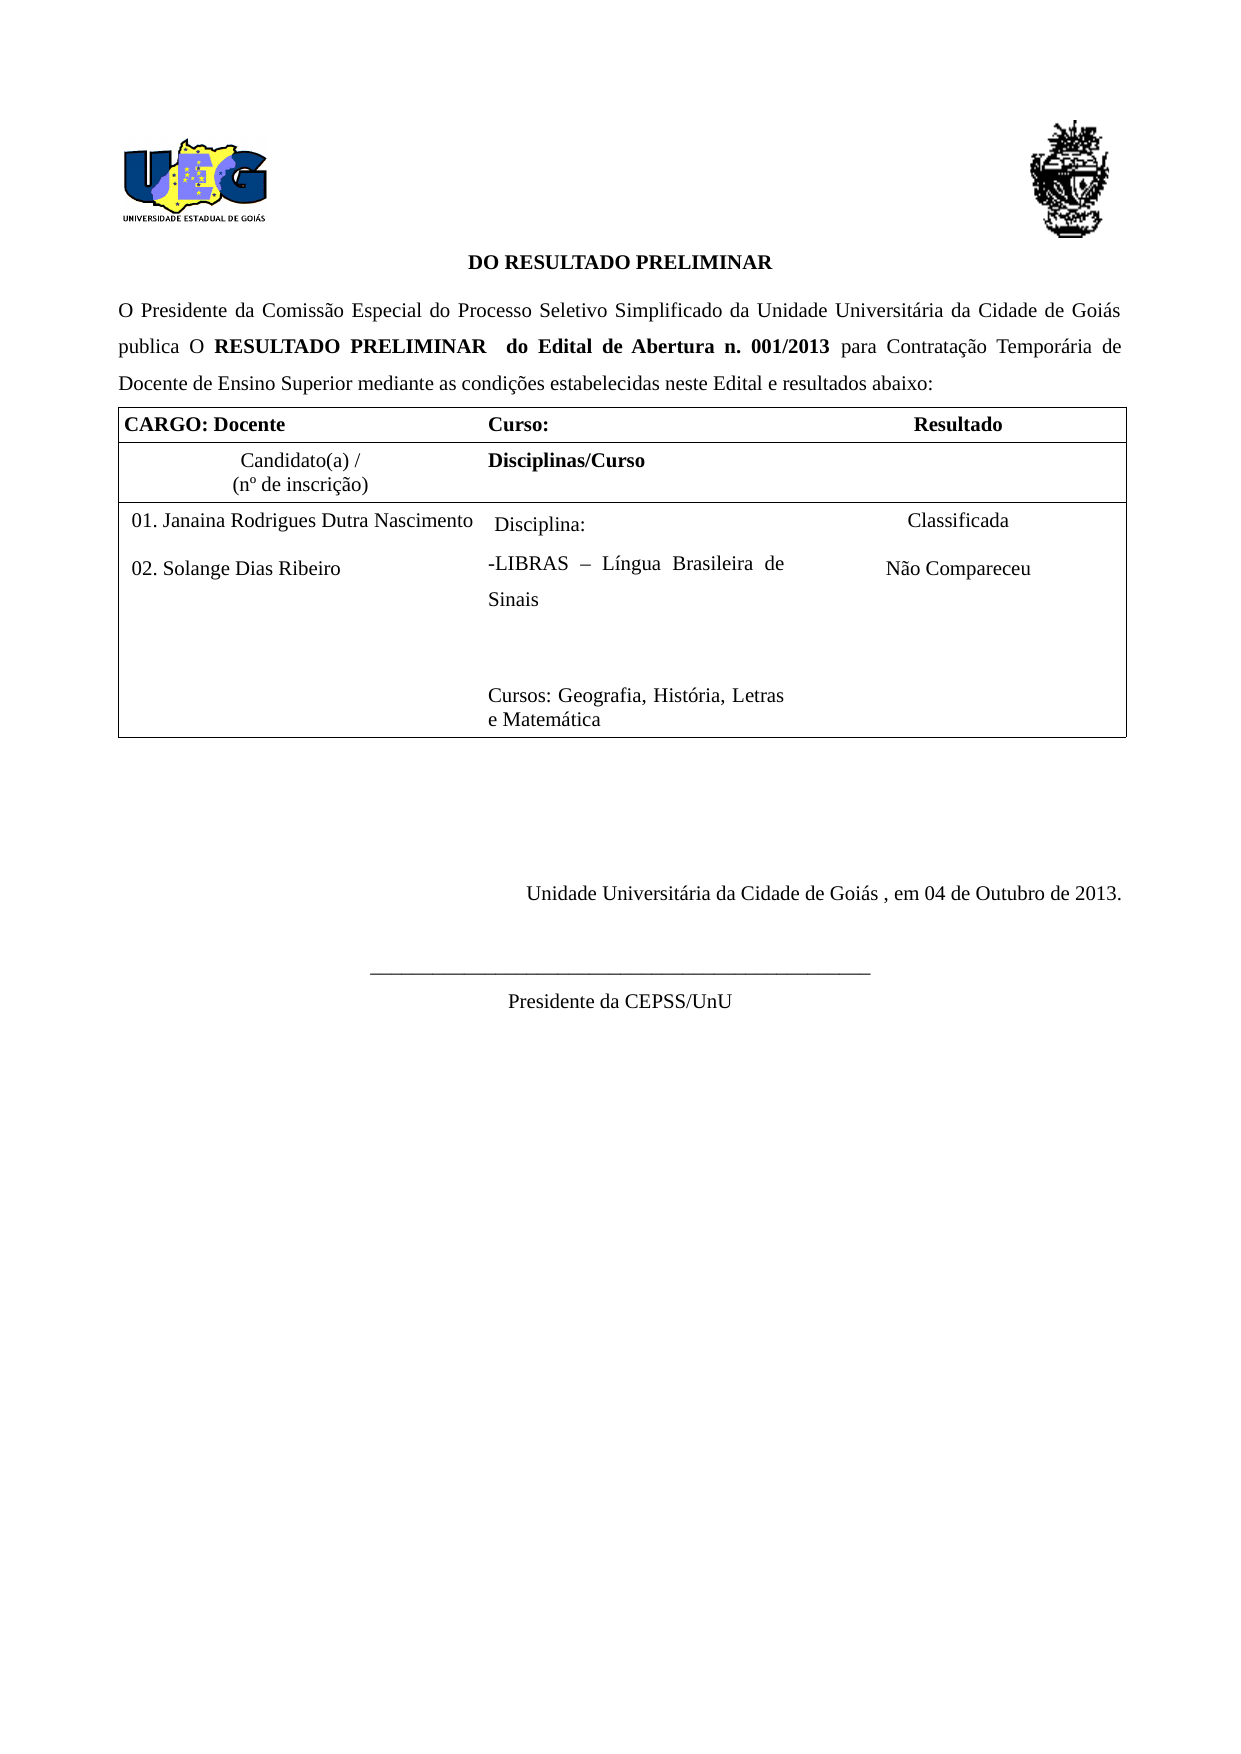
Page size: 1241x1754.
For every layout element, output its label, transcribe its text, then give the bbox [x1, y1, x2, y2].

table_cell Disciplinas/Curso [482, 443, 790, 502]
table_cell [790, 443, 1126, 502]
table_cell Candidato(a) / (nº de inscrição) [119, 443, 482, 502]
table_cell 01. Janaina Rodrigues Dutra Nascimento 02. Solange Dias Ribeiro [119, 503, 482, 737]
table_header Resultado [790, 408, 1126, 442]
table_cell Classificada Não Compareceu [790, 503, 1126, 737]
text Presidente da CEPSS/UnU [118, 989, 1122, 1013]
text DO RESULTADO PRELIMINAR [118, 250, 1122, 274]
table_header CARGO: Docente [119, 408, 482, 442]
text O Presidente da Comissão Especial do Processo Seletivo Simplificado da Unidade Universitária da Cidade de Goiás publica O RESULTADO PRELIMINAR do Edital de Abertura n. 001/2013 para Contratação Temporária de Docente de Ensino Superior mediante as condições estabelecidas neste Edital e resultados abaixo: [118, 298, 1122, 394]
table_cell Disciplina: -LIBRAS – Língua Brasileira de Sinais Cursos: Geografia, História, Letras e Matemática [482, 503, 790, 737]
picture [1030, 120, 1110, 238]
text ________________________________________________ [118, 953, 1122, 977]
table_header Curso: [482, 408, 790, 442]
picture [122, 137, 268, 223]
text Unidade Universitária da Cidade de Goiás , em 04 de Outubro de 2013. [118, 881, 1122, 905]
